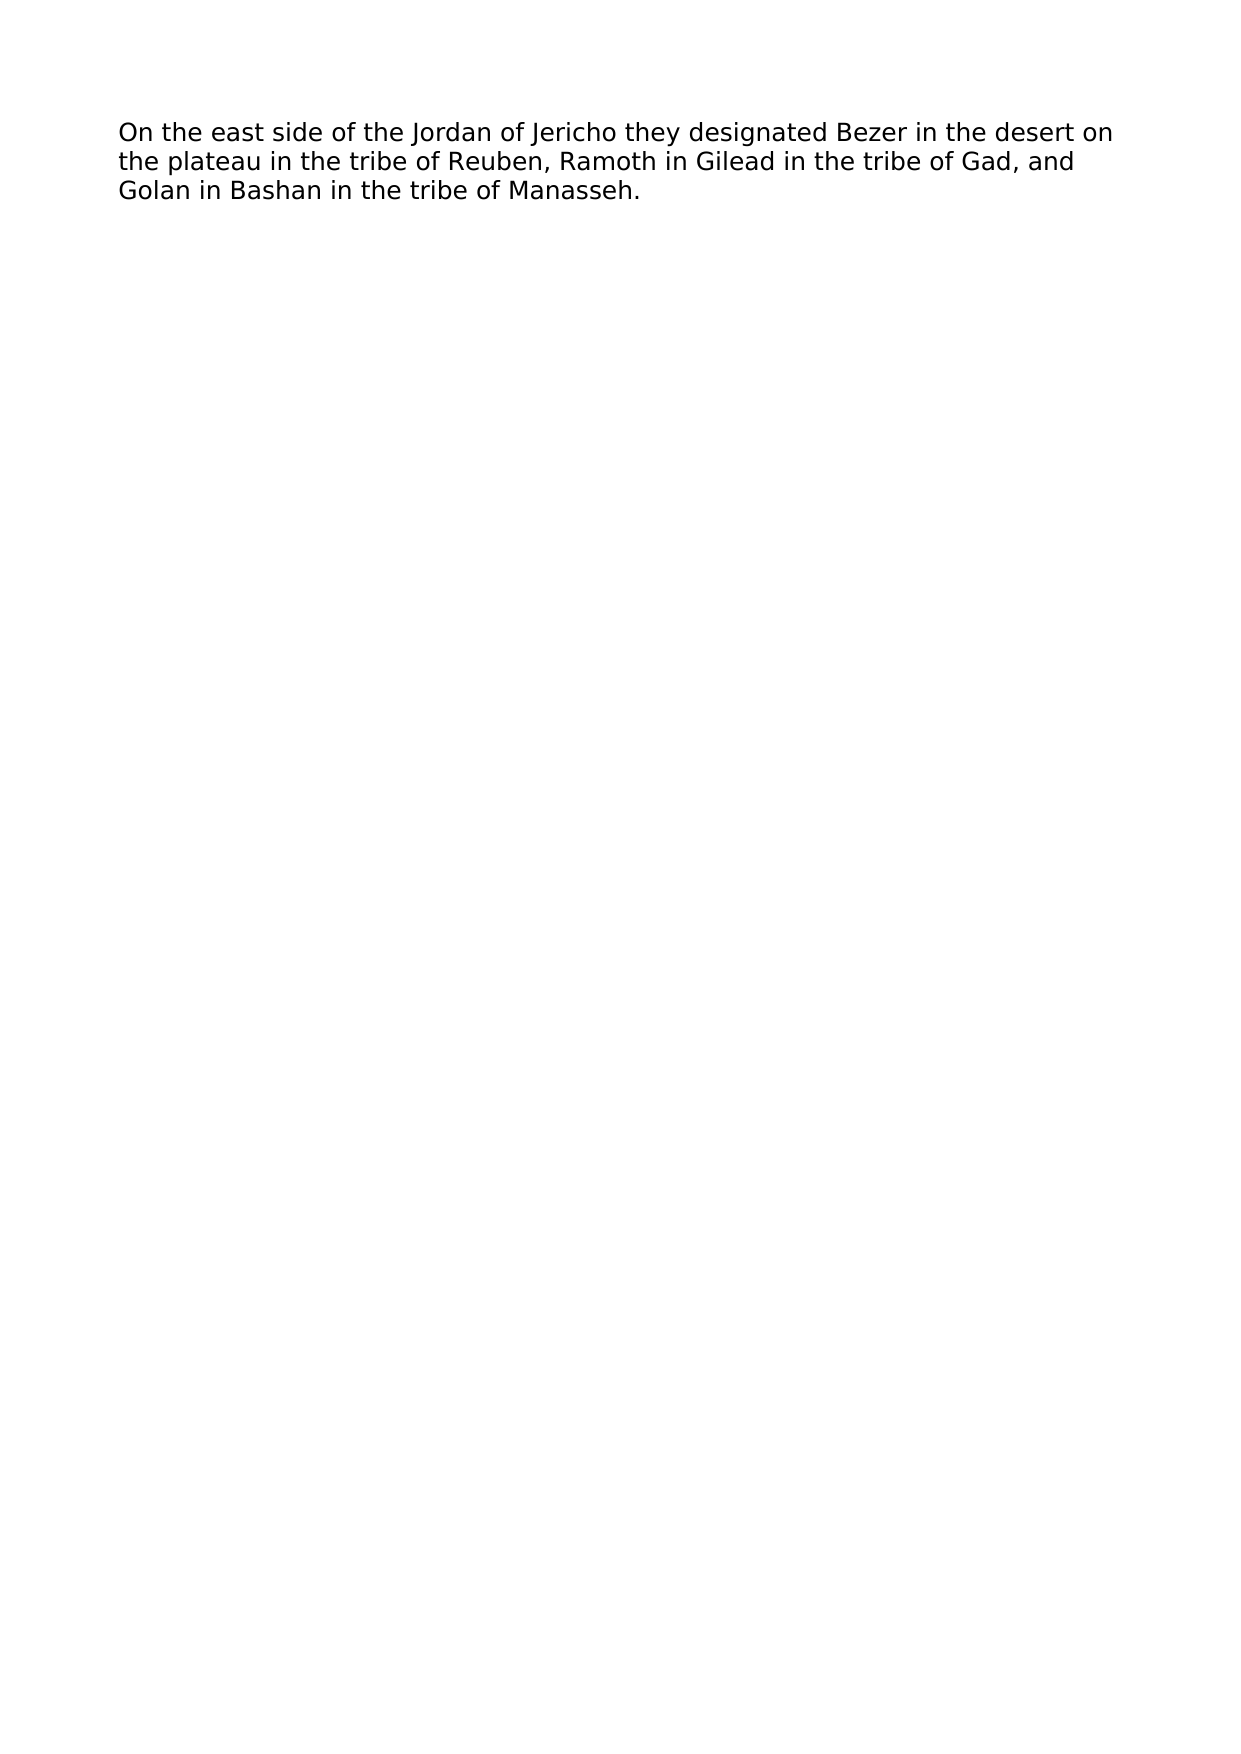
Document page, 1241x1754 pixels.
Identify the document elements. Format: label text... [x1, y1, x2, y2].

text On the east side of the Jordan of Jericho they designated Bezer in the desert on the plateau in the tribe of Reuben, Ramoth in Gilead in the tribe of Gad, and Golan in Bashan in the tribe of Manasseh. [118, 118, 1122, 206]
